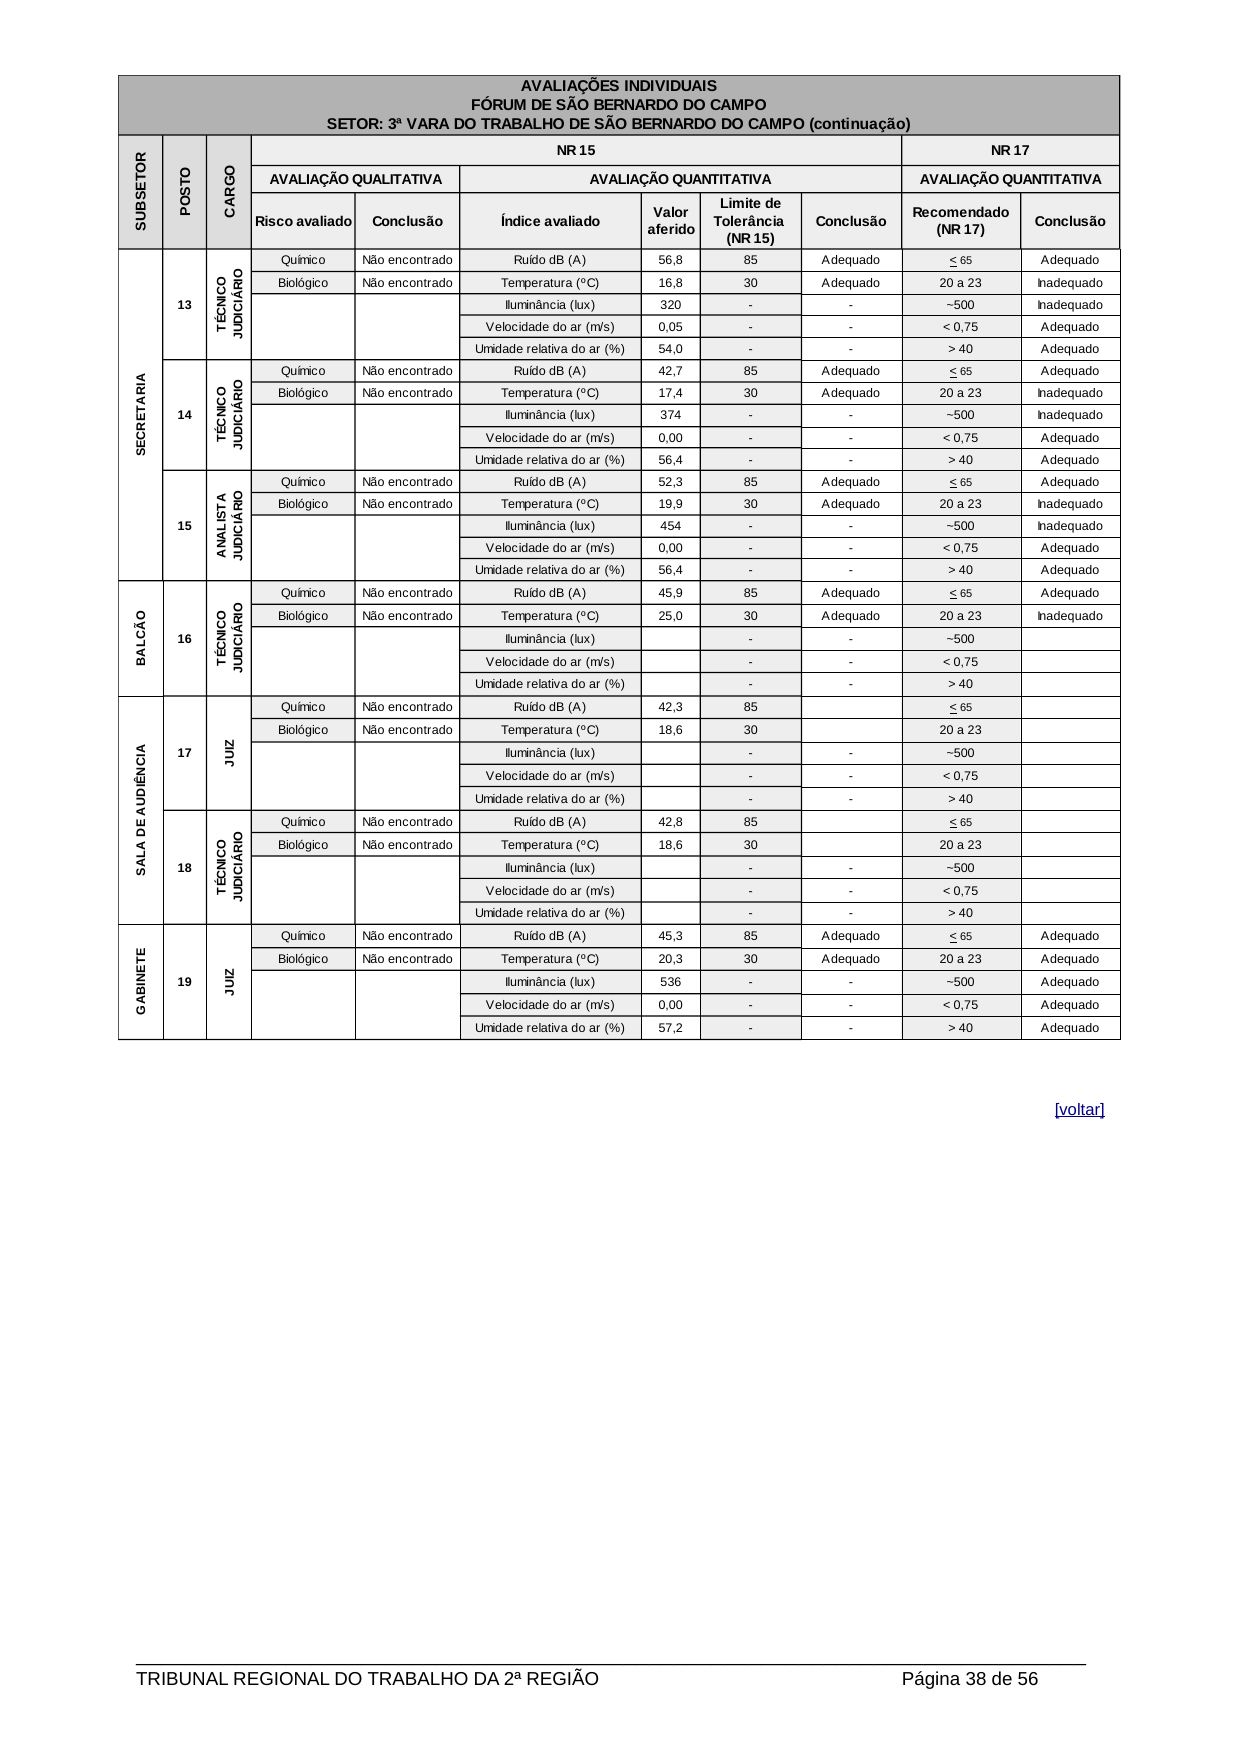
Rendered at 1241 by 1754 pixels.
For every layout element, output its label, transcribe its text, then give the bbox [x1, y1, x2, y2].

text [voltar] [136, 1099, 1104, 1118]
